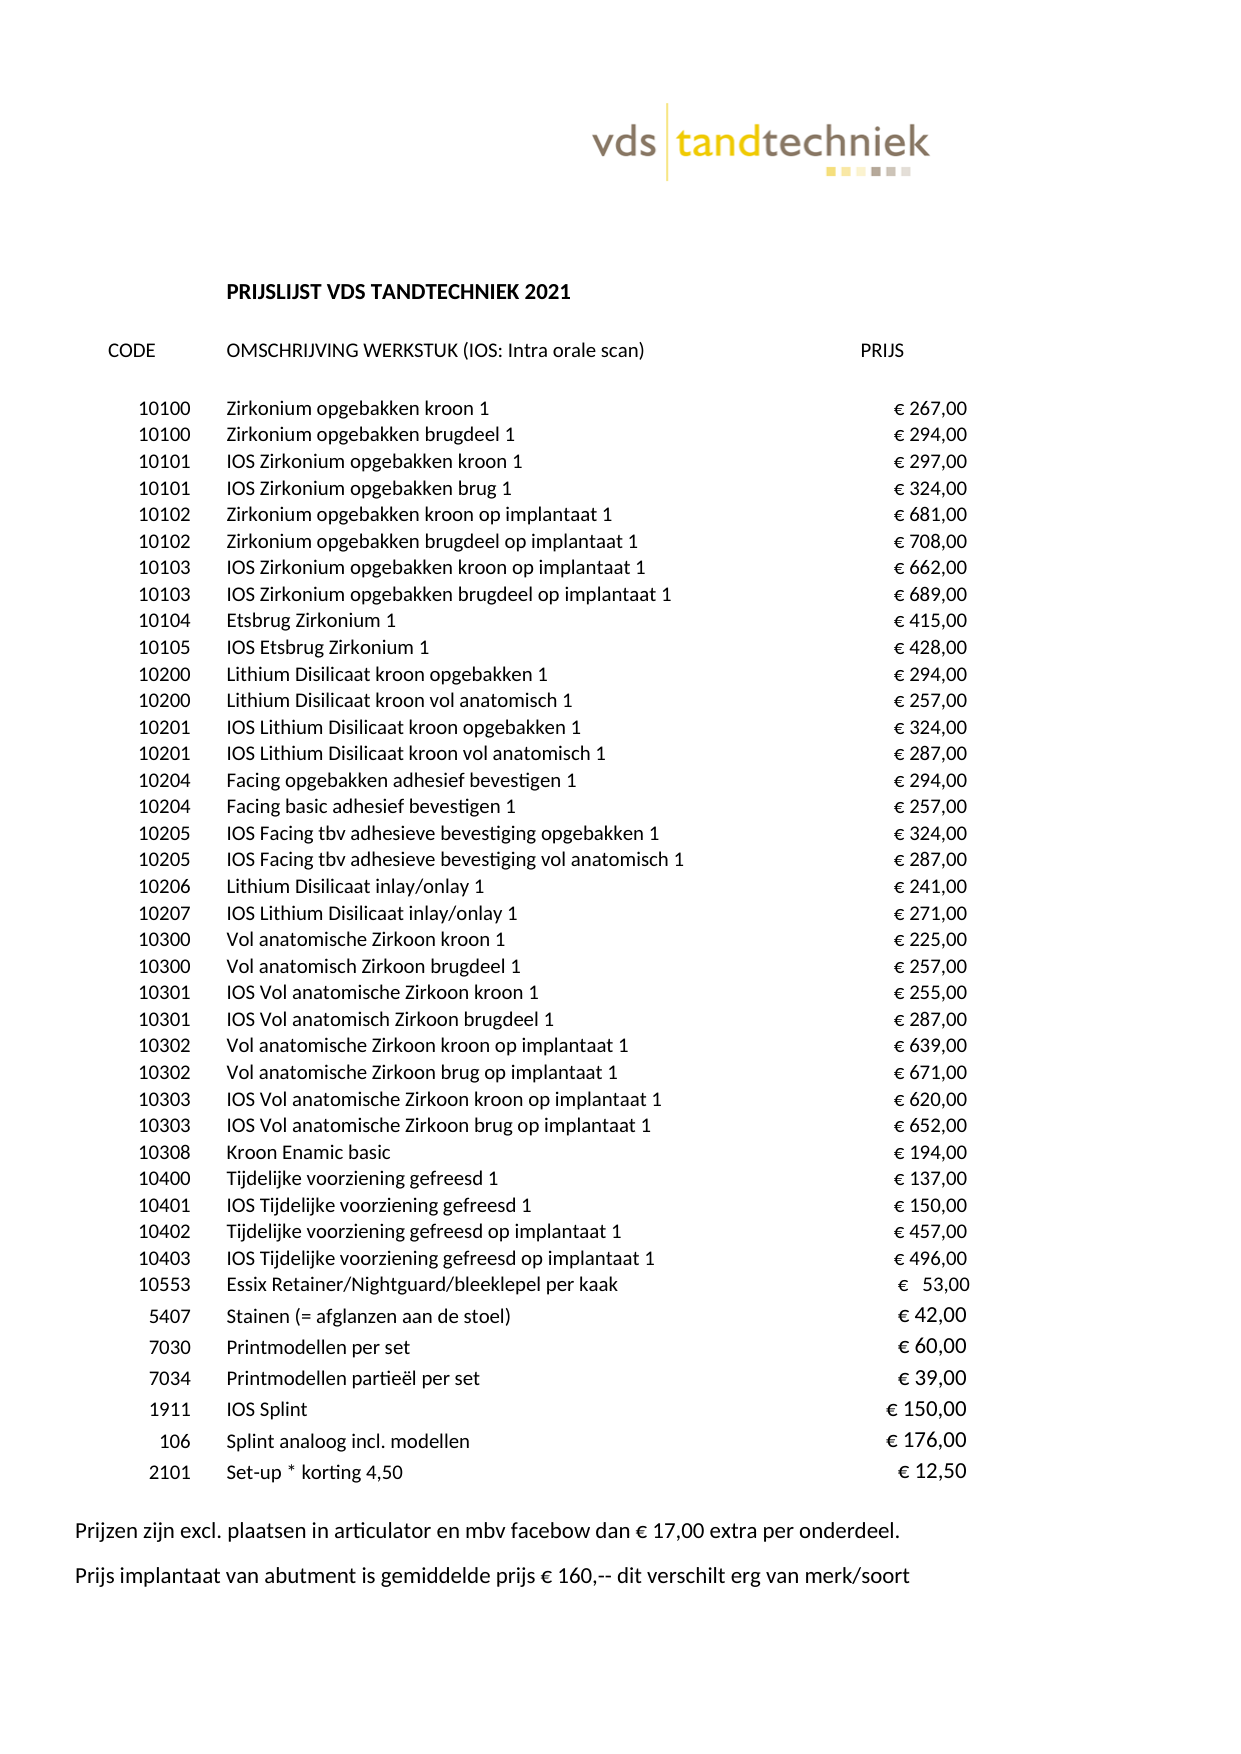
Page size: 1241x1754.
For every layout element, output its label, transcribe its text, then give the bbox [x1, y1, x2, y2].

table_cell 10200 [75, 686, 191, 713]
table_cell 7034 [75, 1360, 191, 1391]
table_cell [856, 274, 972, 305]
table_cell [573, 633, 856, 659]
table_cell [191, 686, 226, 713]
table_cell [191, 925, 226, 952]
table_cell € 150,00 [856, 1191, 972, 1217]
table_cell [226, 1485, 457, 1516]
table_cell [191, 394, 226, 421]
table_cell 10300 [75, 925, 191, 952]
table_cell [191, 1138, 226, 1164]
table_cell IOS Tijdelijke voorziening gefreesd 1 [226, 1191, 856, 1217]
table_cell [191, 1031, 226, 1058]
table_cell € 708,00 [856, 527, 972, 553]
table_cell [191, 1391, 226, 1422]
table_cell Facing basic adhesief bevestigen 1 [226, 793, 856, 819]
table_cell [573, 1328, 856, 1359]
table_cell 10403 [75, 1244, 191, 1271]
table_cell [573, 421, 856, 447]
table_cell IOS Zirkonium opgebakken kroon 1 [226, 447, 856, 474]
table_cell 2101 [75, 1453, 191, 1484]
table_cell [458, 243, 573, 274]
table_cell [856, 211, 972, 242]
table_cell [226, 243, 342, 274]
table_cell [856, 1485, 972, 1516]
table_cell Vol anatomische Zirkoon brug op implantaat 1 [226, 1058, 856, 1084]
table_cell Zirkonium opgebakken brugdeel 1 [226, 421, 573, 447]
table_cell 10201 [75, 739, 191, 766]
table_cell [191, 180, 226, 211]
table_cell IOS Zirkonium opgebakken brug 1 [226, 474, 573, 500]
table_cell [191, 1360, 226, 1391]
table_cell [191, 739, 226, 766]
table_cell € 271,00 [856, 899, 972, 925]
table_cell 10102 [75, 500, 191, 527]
table_cell 5407 [75, 1297, 191, 1328]
table_cell [191, 474, 226, 500]
table_cell [191, 1191, 226, 1217]
table_cell 10302 [75, 1058, 191, 1084]
table_cell 1911 [75, 1391, 191, 1422]
table_cell IOS Tijdelijke voorziening gefreesd op implantaat 1 [226, 1244, 856, 1271]
table_cell IOS Lithium Disilicaat inlay/onlay 1 [226, 899, 856, 925]
table_cell IOS Facing tbv adhesieve bevestiging opgebakken 1 [226, 819, 856, 846]
table_cell [573, 363, 856, 394]
table_cell € 267,00 [856, 394, 972, 421]
table_cell [342, 180, 457, 211]
table_cell 10101 [75, 474, 191, 500]
table_cell [191, 500, 226, 527]
table_cell [458, 606, 573, 633]
table_cell [226, 211, 342, 242]
table_cell [191, 1328, 226, 1359]
table_cell [191, 243, 226, 274]
table_cell IOS Zirkonium opgebakken kroon op implantaat 1 [226, 553, 856, 580]
table_cell € 639,00 [856, 1031, 972, 1058]
table_cell [191, 713, 226, 739]
table_cell Vol anatomische Zirkoon kroon op implantaat 1 [226, 1031, 856, 1058]
table_cell [191, 606, 226, 633]
table_cell 10100 [75, 394, 191, 421]
table_cell [226, 363, 342, 394]
table_cell Set-up * korting 4,50 [226, 1453, 457, 1484]
table_cell IOS Vol anatomisch Zirkoon brugdeel 1 [226, 1005, 856, 1031]
table_cell Facing opgebakken adhesief bevestigen 1 [226, 766, 856, 792]
table_cell € 428,00 [856, 633, 972, 659]
table_cell IOS Vol anatomische Zirkoon kroon 1 [226, 978, 856, 1005]
table_cell [458, 363, 573, 394]
table_header [191, 121, 226, 180]
text Prijs implantaat van abutment is gemiddelde prijs € 160,-- dit verschilt erg van merk/soort [75, 1561, 1165, 1589]
table_cell [191, 899, 226, 925]
table_cell [573, 305, 856, 336]
table_cell [573, 1485, 856, 1516]
table_cell € 257,00 [856, 686, 972, 713]
table_cell IOS Etsbrug Zirkonium 1 [226, 633, 573, 659]
table_cell 10103 [75, 553, 191, 580]
table_cell [191, 1218, 226, 1244]
table_cell [573, 1360, 856, 1391]
table_cell 10105 [75, 633, 191, 659]
table_cell [191, 447, 226, 474]
table_cell [191, 952, 226, 978]
table_cell € 60,00 [856, 1328, 972, 1359]
table_cell € 671,00 [856, 1058, 972, 1084]
table_cell € 496,00 [856, 1244, 972, 1271]
table_cell [191, 1085, 226, 1111]
table_cell € 324,00 [856, 713, 972, 739]
table_cell € 457,00 [856, 1218, 972, 1244]
table_cell € 257,00 [856, 952, 972, 978]
table_cell [191, 421, 226, 447]
table_cell IOS Facing tbv adhesieve bevestiging vol anatomisch 1 [226, 846, 856, 872]
table_cell [226, 180, 342, 211]
table_cell € 324,00 [856, 474, 972, 500]
table_cell 10207 [75, 899, 191, 925]
table_cell [191, 1485, 226, 1516]
table_cell [191, 1244, 226, 1271]
table_cell [458, 305, 573, 336]
table_cell € 689,00 [856, 580, 972, 606]
table_cell [191, 527, 226, 553]
table_cell € 294,00 [856, 766, 972, 792]
table_cell [191, 633, 226, 659]
table_cell [75, 305, 191, 336]
table_cell 10308 [75, 1138, 191, 1164]
table_cell [856, 180, 972, 211]
table_cell € 681,00 [856, 500, 972, 527]
table_cell [458, 180, 573, 211]
table_cell 106 [75, 1422, 191, 1453]
table_cell [191, 846, 226, 872]
table_cell IOS Splint [226, 1391, 342, 1422]
table_cell [573, 474, 856, 500]
table_cell [191, 553, 226, 580]
table_cell OMSCHRIJVING WERKSTUK (IOS: Intra orale scan) [226, 336, 856, 363]
table_cell IOS Zirkonium opgebakken brugdeel op implantaat 1 [226, 580, 856, 606]
table_cell [75, 274, 191, 305]
table_cell [191, 978, 226, 1005]
text Prijzen zijn excl. plaatsen in articulator en mbv facebow dan € 17,00 extra per onderdeel. [75, 1516, 1165, 1544]
table_cell Kroon Enamic basic [226, 1138, 856, 1164]
table_cell [573, 872, 856, 899]
table_cell 10204 [75, 766, 191, 792]
table_cell [191, 1297, 226, 1328]
table_cell IOS Vol anatomische Zirkoon brug op implantaat 1 [226, 1111, 856, 1138]
table_cell Tijdelijke voorziening gefreesd op implantaat 1 [226, 1218, 856, 1244]
table_cell € 287,00 [856, 846, 972, 872]
table_cell [191, 766, 226, 792]
table_cell [573, 211, 856, 242]
table_cell [191, 819, 226, 846]
table_cell 10303 [75, 1085, 191, 1111]
table_cell [342, 243, 457, 274]
table_cell € 297,00 [856, 447, 972, 474]
table_cell € 662,00 [856, 553, 972, 580]
table_cell 10401 [75, 1191, 191, 1217]
table_cell CODE [75, 336, 191, 363]
table_cell € 42,00 [856, 1297, 972, 1328]
table_cell [573, 180, 856, 211]
table_cell € 241,00 [856, 872, 972, 899]
table_cell 10301 [75, 978, 191, 1005]
table_cell [573, 925, 856, 952]
table_cell [191, 1164, 226, 1191]
table_cell [458, 1485, 573, 1516]
table_cell [75, 180, 191, 211]
table_cell Lithium Disilicaat kroon opgebakken 1 [226, 660, 856, 686]
table_cell € 287,00 [856, 1005, 972, 1031]
table_cell € 620,00 [856, 1085, 972, 1111]
table_cell [342, 305, 457, 336]
table_header [458, 121, 573, 180]
table_cell Lithium Disilicaat kroon vol anatomisch 1 [226, 686, 856, 713]
table_cell Lithium Disilicaat inlay/onlay 1 [226, 872, 573, 899]
table_cell € 194,00 [856, 1138, 972, 1164]
table_cell PRIJS [856, 336, 972, 363]
table_cell [191, 580, 226, 606]
table_cell [573, 1453, 856, 1484]
table_cell [75, 363, 191, 394]
table_cell € 324,00 [856, 819, 972, 846]
table_cell [191, 336, 226, 363]
table_cell 10301 [75, 1005, 191, 1031]
table_cell 10400 [75, 1164, 191, 1191]
table_cell 10553 [75, 1271, 191, 1297]
table_cell IOS Vol anatomische Zirkoon kroon op implantaat 1 [226, 1085, 856, 1111]
table_cell [458, 1328, 573, 1359]
table_cell 10201 [75, 713, 191, 739]
table_cell [458, 1453, 573, 1484]
table_cell [75, 243, 191, 274]
table_cell € 415,00 [856, 606, 972, 633]
table_cell [573, 243, 856, 274]
table_header [342, 121, 457, 180]
table_cell [191, 1058, 226, 1084]
table_cell [191, 1271, 226, 1297]
table_cell Vol anatomische Zirkoon kroon 1 [226, 925, 573, 952]
table_cell [226, 305, 342, 336]
table_cell [573, 606, 856, 633]
table_cell € 257,00 [856, 793, 972, 819]
table_cell [573, 394, 856, 421]
table_cell [191, 363, 226, 394]
table_cell Vol anatomisch Zirkoon brugdeel 1 [226, 952, 856, 978]
table_cell Stainen (= afglanzen aan de stoel) [226, 1297, 573, 1328]
table_cell Etsbrug Zirkonium 1 [226, 606, 457, 633]
table_cell 10205 [75, 819, 191, 846]
table_cell [191, 1111, 226, 1138]
table_header [75, 121, 191, 180]
table_cell Tijdelijke voorziening gefreesd 1 [226, 1164, 573, 1191]
table_cell € 176,00 [856, 1422, 972, 1453]
table_cell Essix Retainer/Nightguard/bleeklepel per kaak [226, 1271, 856, 1297]
table_cell 10303 [75, 1111, 191, 1138]
table_cell Printmodellen per set [226, 1328, 457, 1359]
table_cell IOS Lithium Disilicaat kroon vol anatomisch 1 [226, 739, 856, 766]
table_cell [573, 1297, 856, 1328]
table_cell € 652,00 [856, 1111, 972, 1138]
table_cell 10204 [75, 793, 191, 819]
table_cell 10206 [75, 872, 191, 899]
table_cell 10102 [75, 527, 191, 553]
table_cell € 39,00 [856, 1360, 972, 1391]
table_cell 7030 [75, 1328, 191, 1359]
table_cell € 225,00 [856, 925, 972, 952]
table_cell Splint analoog incl. modellen [226, 1422, 856, 1453]
table_cell [191, 1453, 226, 1484]
table_cell PRIJSLIJST VDS TANDTECHNIEK 2021 [226, 274, 856, 305]
table_cell 10302 [75, 1031, 191, 1058]
table_cell [191, 1422, 226, 1453]
table_cell € 137,00 [856, 1164, 972, 1191]
table_cell 10300 [75, 952, 191, 978]
table_cell 10402 [75, 1218, 191, 1244]
table_cell [191, 793, 226, 819]
table_cell [191, 872, 226, 899]
table_cell [191, 1005, 226, 1031]
table_header [226, 121, 342, 180]
table_cell Zirkonium opgebakken kroon 1 [226, 394, 573, 421]
table_cell [458, 1391, 573, 1422]
table_cell Zirkonium opgebakken kroon op implantaat 1 [226, 500, 856, 527]
table_cell 10104 [75, 606, 191, 633]
table_header [573, 149, 577, 180]
table_cell [342, 1391, 457, 1422]
table_cell [191, 211, 226, 242]
table_cell 10100 [75, 421, 191, 447]
table_cell [856, 243, 972, 274]
table_cell Printmodellen partieël per set [226, 1360, 573, 1391]
table_header [947, 121, 972, 180]
table_cell 10103 [75, 580, 191, 606]
table_cell € 12,50 [856, 1453, 972, 1484]
table_cell [191, 305, 226, 336]
table_header [573, 121, 577, 149]
table_cell 10101 [75, 447, 191, 474]
table_cell [191, 660, 226, 686]
table_cell 10200 [75, 660, 191, 686]
table_cell € 150,00 [856, 1391, 972, 1422]
table_cell € 53,00 [856, 1271, 972, 1297]
table_cell € 255,00 [856, 978, 972, 1005]
table_cell [856, 305, 972, 336]
table_cell [342, 363, 457, 394]
table_cell Zirkonium opgebakken brugdeel op implantaat 1 [226, 527, 856, 553]
table_cell IOS Lithium Disilicaat kroon opgebakken 1 [226, 713, 856, 739]
table_cell [856, 363, 972, 394]
table_cell € 287,00 [856, 739, 972, 766]
table_cell [573, 1164, 856, 1191]
table_cell [75, 211, 191, 242]
table_cell € 294,00 [856, 660, 972, 686]
table_cell 10205 [75, 846, 191, 872]
table_cell [191, 274, 226, 305]
table_cell [458, 211, 573, 242]
table_cell [75, 1485, 191, 1516]
table_cell € 294,00 [856, 421, 972, 447]
table_cell [573, 1391, 856, 1422]
table_cell [342, 211, 457, 242]
